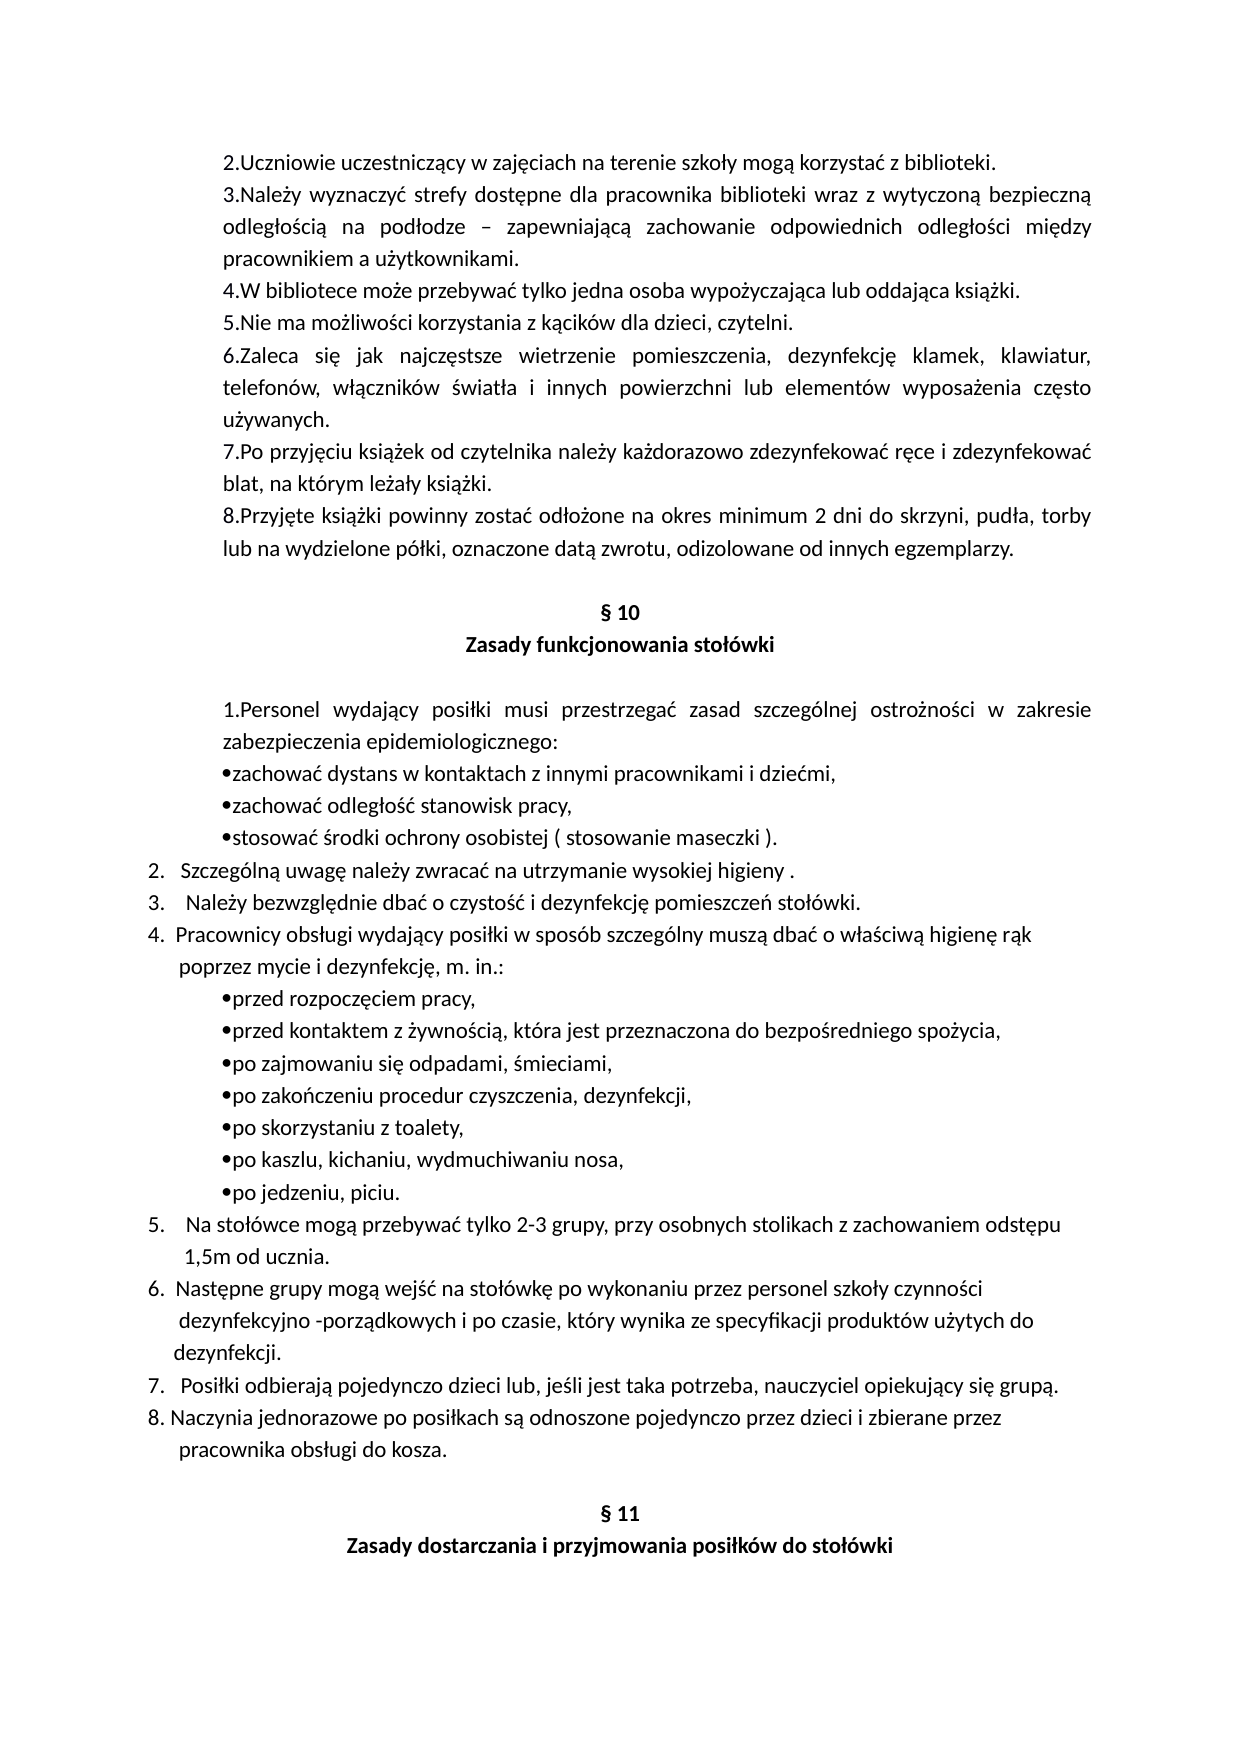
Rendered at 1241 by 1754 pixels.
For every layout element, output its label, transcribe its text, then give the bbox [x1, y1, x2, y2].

list Zaleca się jak najczęstsze wietrzenie pomieszczenia, dezynfekcję klamek, klawiatur, telefonów, włączników światła i innych powierzchni lub elementów wyposażenia często używanych. [223, 341, 1093, 433]
list zachować dystans w kontaktach z innymi pracownikami i dziećmi, [223, 759, 1093, 787]
text Zasady dostarczania i przyjmowania posiłków do stołówki [148, 1532, 1093, 1560]
list po skorzystaniu z toalety, [223, 1113, 1093, 1141]
list Personel wydający posiłki musi przestrzegać zasad szczególnej ostrożności w zakresie zabezpieczenia epidemiologicznego: [223, 695, 1093, 755]
list dezynfekcji. [148, 1338, 1093, 1367]
list Przyjęte książki powinny zostać odłożone na okres minimum 2 dni do skrzyni, pudła, torby lub na wydzielone półki, oznaczone datą zwrotu, odizolowane od innych egzemplarzy. [223, 502, 1093, 562]
list 7. Posiłki odbierają pojedynczo dzieci lub, jeśli jest taka potrzeba, nauczyciel opiekujący się grupą. [148, 1371, 1093, 1399]
list pracownika obsługi do kosza. [148, 1435, 1093, 1463]
list Uczniowie uczestniczący w zajęciach na terenie szkoły mogą korzystać z biblioteki. [223, 148, 1093, 176]
list 5. Na stołówce mogą przebywać tylko 2-3 grupy, przy osobnych stolikach z zachowaniem odstępu [148, 1210, 1093, 1238]
list W bibliotece może przebywać tylko jedna osoba wypożyczająca lub oddająca książki. [223, 276, 1093, 304]
list przed kontaktem z żywnością, która jest przeznaczona do bezpośredniego spożycia, [223, 1017, 1093, 1045]
list poprzez mycie i dezynfekcję, m. in.: [148, 952, 1093, 980]
text § 10 [148, 598, 1093, 626]
list zachować odległość stanowisk pracy, [223, 791, 1093, 819]
list Nie ma możliwości korzystania z kącików dla dzieci, czytelni. [223, 308, 1093, 337]
list po jedzeniu, piciu. [223, 1178, 1093, 1206]
list 2. Szczególną uwagę należy zwracać na utrzymanie wysokiej higieny . [148, 856, 1093, 884]
list po zakończeniu procedur czyszczenia, dezynfekcji, [223, 1081, 1093, 1109]
list Po przyjęciu książek od czytelnika należy każdorazowo zdezynfekować ręce i zdezynfekować blat, na którym leżały książki. [223, 437, 1093, 497]
text Zasady funkcjonowania stołówki [148, 630, 1093, 658]
list Należy wyznaczyć strefy dostępne dla pracownika biblioteki wraz z wytyczoną bezpieczną odległością na podłodze – zapewniającą zachowanie odpowiednich odległości między pracownikiem a użytkownikami. [223, 180, 1093, 272]
text § 11 [148, 1499, 1093, 1527]
list po zajmowaniu się odpadami, śmieciami, [223, 1049, 1093, 1077]
list 3. Należy bezwzględnie dbać o czystość i dezynfekcję pomieszczeń stołówki. [148, 888, 1093, 916]
list przed rozpoczęciem pracy, [223, 984, 1093, 1012]
list stosować środki ochrony osobistej ( stosowanie maseczki ). [223, 823, 1093, 852]
list dezynfekcyjno -porządkowych i po czasie, który wynika ze specyfikacji produktów użytych do [148, 1306, 1093, 1334]
list 4. Pracownicy obsługi wydający posiłki w sposób szczególny muszą dbać o właściwą higienę rąk [148, 920, 1093, 948]
list po kaszlu, kichaniu, wydmuchiwaniu nosa, [223, 1145, 1093, 1173]
list 1,5m od ucznia. [148, 1242, 1093, 1270]
list 8. Naczynia jednorazowe po posiłkach są odnoszone pojedynczo przez dzieci i zbierane przez [148, 1403, 1093, 1431]
list 6. Następne grupy mogą wejść na stołówkę po wykonaniu przez personel szkoły czynności [148, 1274, 1093, 1302]
